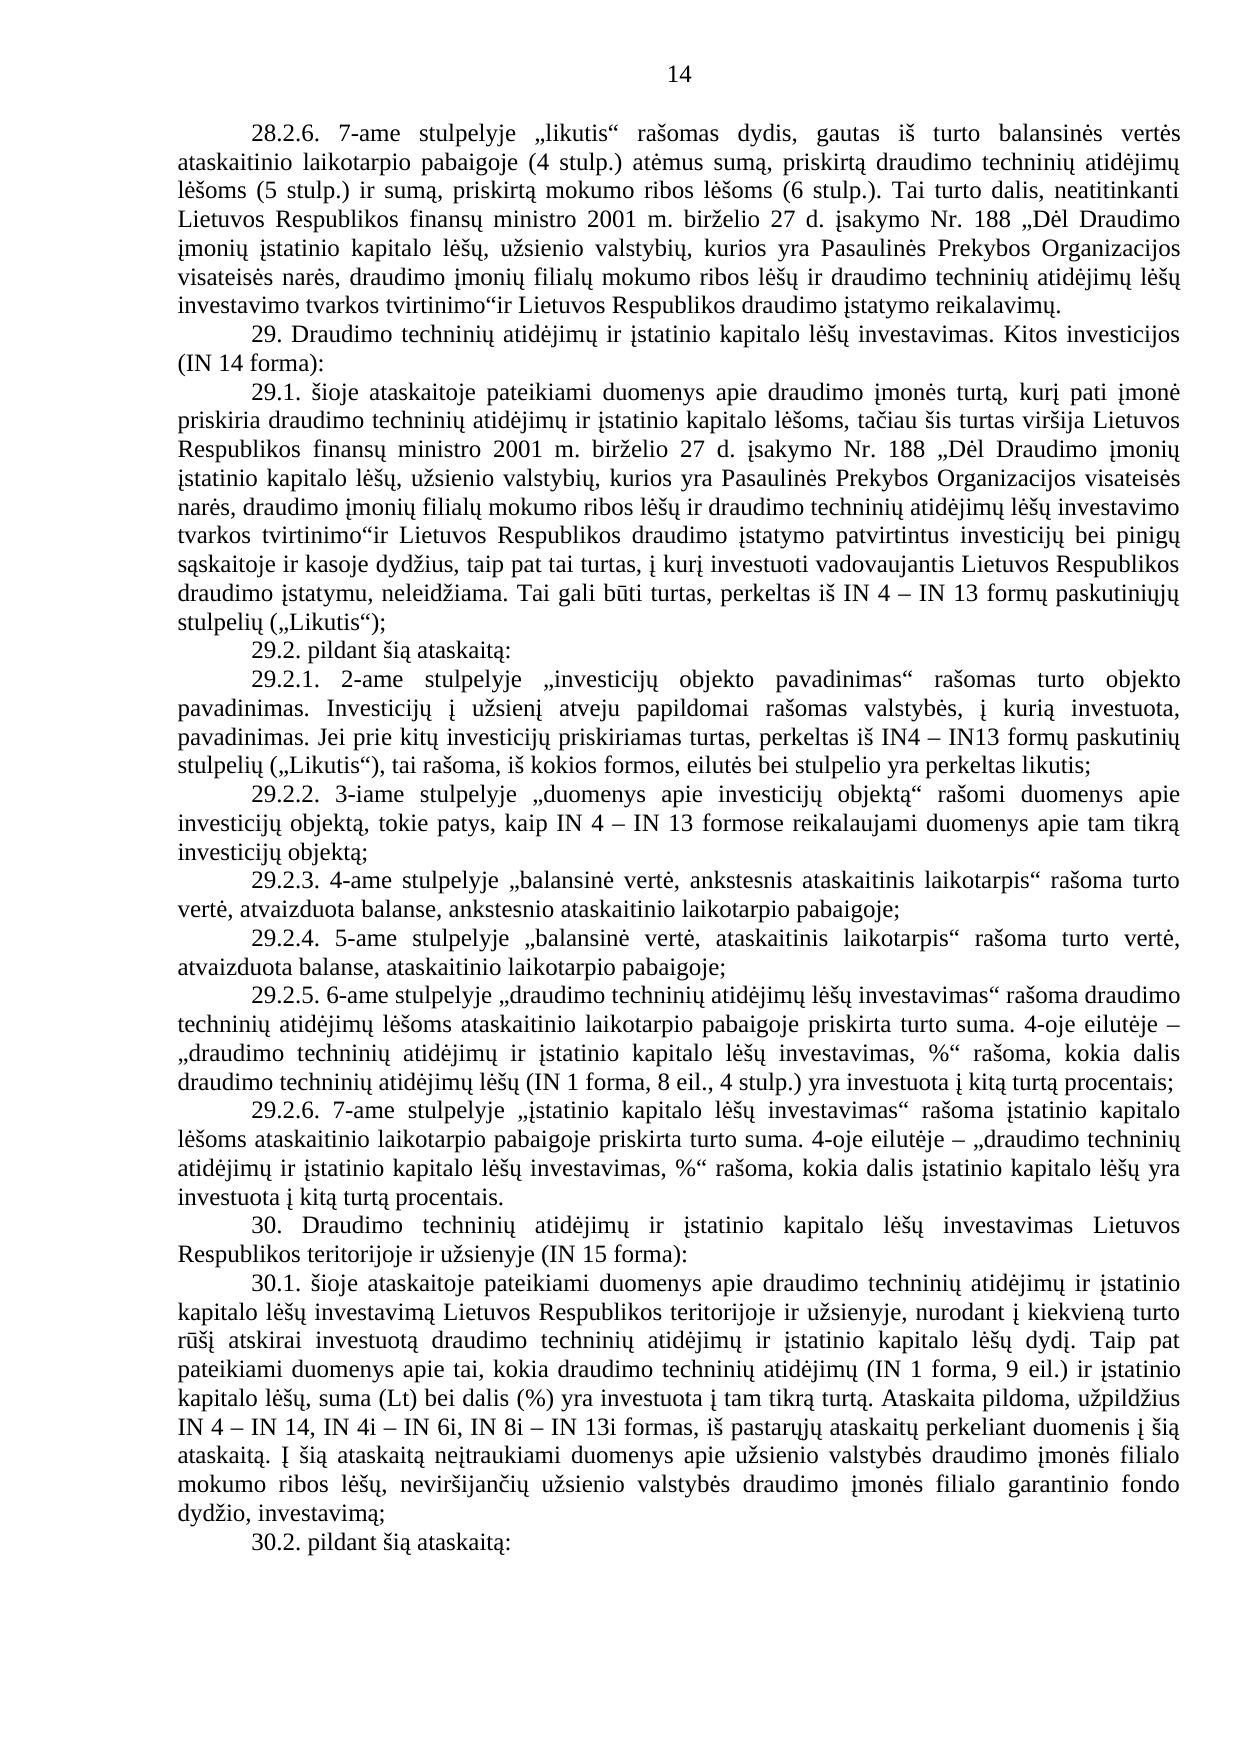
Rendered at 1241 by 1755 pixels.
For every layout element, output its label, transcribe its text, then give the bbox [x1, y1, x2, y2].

text 29.1. šioje ataskaitoje pateikiami duomenys apie draudimo įmonės turtą, kurį pati įmonė priskiria draudimo techninių atidėjimų ir įstatinio kapitalo lėšoms, tačiau šis turtas viršija Lietuvos Respublikos finansų ministro 2001 m. birželio 27 d. įsakymo Nr. 188 „Dėl Draudimo įmonių įstatinio kapitalo lėšų, užsienio valstybių, kurios yra Pasaulinės Prekybos Organizacijos visateisės narės, draudimo įmonių filialų mokumo ribos lėšų ir draudimo techninių atidėjimų lėšų investavimo tvarkos tvirtinimo“ir Lietuvos Respublikos draudimo įstatymo patvirtintus investicijų bei pinigų sąskaitoje ir kasoje dydžius, taip pat tai turtas, į kurį investuoti vadovaujantis Lietuvos Respublikos draudimo įstatymu, neleidžiama. Tai gali būti turtas, perkeltas iš IN 4 – IN 13 formų paskutiniųjų stulpelių („Likutis“); [177, 377, 1181, 636]
text 29.2.3. 4-ame stulpelyje „balansinė vertė, ankstesnis ataskaitinis laikotarpis“ rašoma turto vertė, atvaizduota balanse, ankstesnio ataskaitinio laikotarpio pabaigoje; [177, 866, 1181, 923]
text 29.2.4. 5-ame stulpelyje „balansinė vertė, ataskaitinis laikotarpis“ rašoma turto vertė, atvaizduota balanse, ataskaitinio laikotarpio pabaigoje; [177, 923, 1181, 981]
text 30. Draudimo techninių atidėjimų ir įstatinio kapitalo lėšų investavimas Lietuvos Respublikos teritorijoje ir užsienyje (IN 15 forma): [177, 1211, 1181, 1268]
text 29.2.5. 6-ame stulpelyje „draudimo techninių atidėjimų lėšų investavimas“ rašoma draudimo techninių atidėjimų lėšoms ataskaitinio laikotarpio pabaigoje priskirta turto suma. 4-oje eilutėje – „draudimo techninių atidėjimų ir įstatinio kapitalo lėšų investavimas, %“ rašoma, kokia dalis draudimo techninių atidėjimų lėšų (IN 1 forma, 8 eil., 4 stulp.) yra investuota į kitą turtą procentais; [177, 981, 1181, 1096]
text 29.2.2. 3-iame stulpelyje „duomenys apie investicijų objektą“ rašomi duomenys apie investicijų objektą, tokie patys, kaip IN 4 – IN 13 formose reikalaujami duomenys apie tam tikrą investicijų objektą; [177, 779, 1181, 866]
text 28.2.6. 7-ame stulpelyje „likutis“ rašomas dydis, gautas iš turto balansinės vertės ataskaitinio laikotarpio pabaigoje (4 stulp.) atėmus sumą, priskirtą draudimo techninių atidėjimų lėšoms (5 stulp.) ir sumą, priskirtą mokumo ribos lėšoms (6 stulp.). Tai turto dalis, neatitinkanti Lietuvos Respublikos finansų ministro 2001 m. birželio 27 d. įsakymo Nr. 188 „Dėl Draudimo įmonių įstatinio kapitalo lėšų, užsienio valstybių, kurios yra Pasaulinės Prekybos Organizacijos visateisės narės, draudimo įmonių filialų mokumo ribos lėšų ir draudimo techninių atidėjimų lėšų investavimo tvarkos tvirtinimo“ir Lietuvos Respublikos draudimo įstatymo reikalavimų. [177, 118, 1181, 319]
text 29.2.6. 7-ame stulpelyje „įstatinio kapitalo lėšų investavimas“ rašoma įstatinio kapitalo lėšoms ataskaitinio laikotarpio pabaigoje priskirta turto suma. 4-oje eilutėje – „draudimo techninių atidėjimų ir įstatinio kapitalo lėšų investavimas, %“ rašoma, kokia dalis įstatinio kapitalo lėšų yra investuota į kitą turtą procentais. [177, 1096, 1181, 1211]
text 29. Draudimo techninių atidėjimų ir įstatinio kapitalo lėšų investavimas. Kitos investicijos (IN 14 forma): [177, 319, 1181, 377]
text 30.2. pildant šią ataskaitą: [177, 1527, 1181, 1556]
text 29.2.1. 2-ame stulpelyje „investicijų objekto pavadinimas“ rašomas turto objekto pavadinimas. Investicijų į užsienį atveju papildomai rašomas valstybės, į kurią investuota, pavadinimas. Jei prie kitų investicijų priskiriamas turtas, perkeltas iš IN4 – IN13 formų paskutinių stulpelių („Likutis“), tai rašoma, iš kokios formos, eilutės bei stulpelio yra perkeltas likutis; [177, 664, 1181, 779]
text 29.2. pildant šią ataskaitą: [177, 636, 1181, 664]
text 30.1. šioje ataskaitoje pateikiami duomenys apie draudimo techninių atidėjimų ir įstatinio kapitalo lėšų investavimą Lietuvos Respublikos teritorijoje ir užsienyje, nurodant į kiekvieną turto rūšį atskirai investuotą draudimo techninių atidėjimų ir įstatinio kapitalo lėšų dydį. Taip pat pateikiami duomenys apie tai, kokia draudimo techninių atidėjimų (IN 1 forma, 9 eil.) ir įstatinio kapitalo lėšų, suma (Lt) bei dalis (%) yra investuota į tam tikrą turtą. Ataskaita pildoma, užpildžius IN 4 – IN 14, IN 4i – IN 6i, IN 8i – IN 13i formas, iš pastarųjų ataskaitų perkeliant duomenis į šią ataskaitą. Į šią ataskaitą neįtraukiami duomenys apie užsienio valstybės draudimo įmonės filialo mokumo ribos lėšų, neviršijančių užsienio valstybės draudimo įmonės filialo garantinio fondo dydžio, investavimą; [177, 1268, 1181, 1527]
